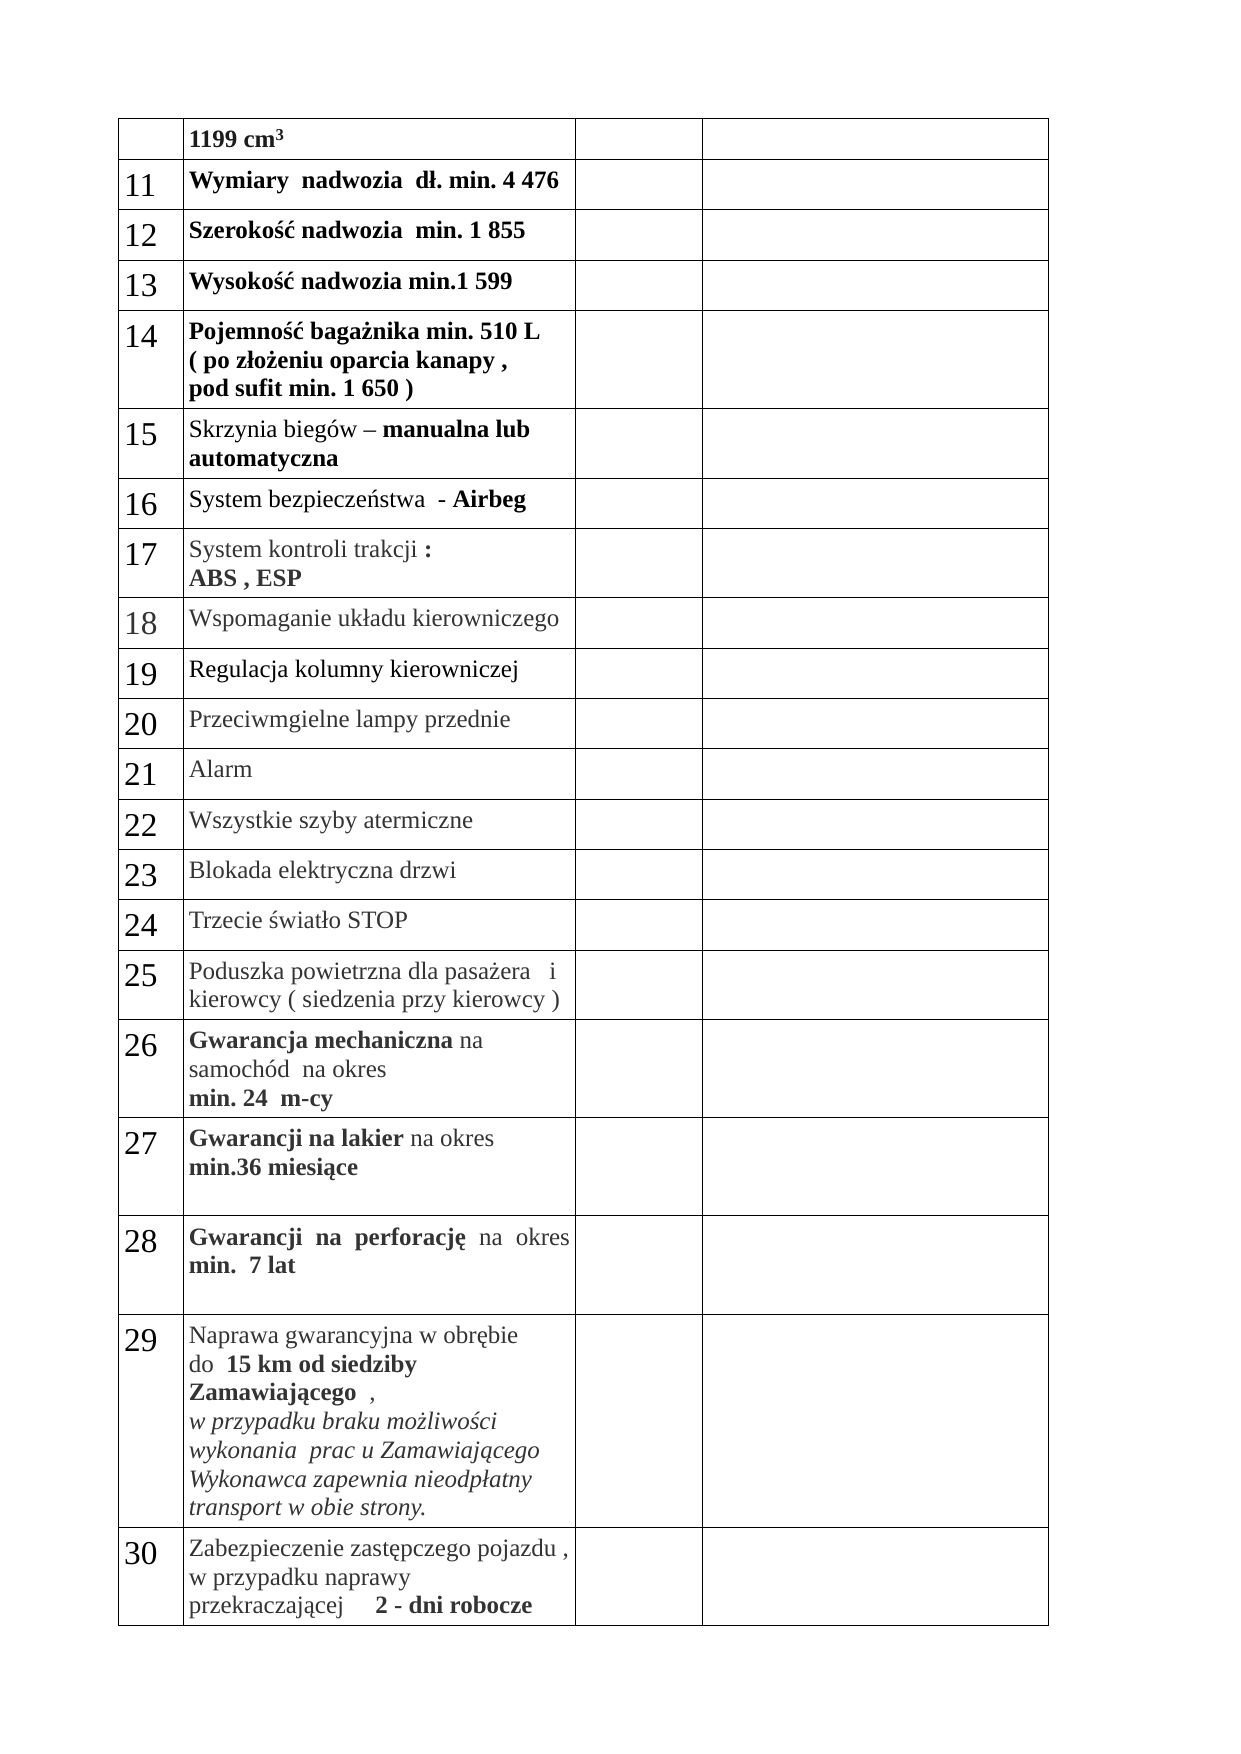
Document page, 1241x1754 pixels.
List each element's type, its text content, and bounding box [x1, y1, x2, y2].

table_cell Wspomaganie układu kierowniczego [184, 598, 575, 648]
table_cell Poduszka powietrzna dla pasażera i kierowcy ( siedzenia przy kierowcy ) [184, 951, 575, 1019]
table_cell [576, 160, 702, 209]
table_cell Trzecie światło STOP [184, 900, 575, 949]
table_cell [703, 1528, 1048, 1625]
table_cell Gwarancji na perforację na okres min. 7 lat [184, 1216, 575, 1314]
table_cell Szerokość nadwozia min. 1 855 [184, 210, 575, 259]
table_cell 26 [119, 1020, 183, 1117]
table_cell Wymiary nadwozia dł. min. 4 476 [184, 160, 575, 209]
table_cell [703, 1315, 1048, 1527]
table_cell 1199 cm3 [184, 119, 575, 159]
table_cell [703, 409, 1048, 477]
table_cell [703, 749, 1048, 798]
table_cell 15 [119, 409, 183, 477]
table_cell 12 [119, 210, 183, 259]
table_cell [576, 850, 702, 899]
table_cell 23 [119, 850, 183, 899]
table_cell [576, 951, 702, 1019]
table_cell 11 [119, 160, 183, 209]
table_cell [703, 479, 1048, 528]
table_cell 14 [119, 311, 183, 408]
table_cell [576, 649, 702, 698]
table_cell Skrzynia biegów – manualna lub automatyczna [184, 409, 575, 477]
table_cell [703, 649, 1048, 698]
table_cell [703, 699, 1048, 748]
table_cell Pojemność bagażnika min. 510 L ( po złożeniu oparcia kanapy , pod sufit min. 1 650 ) [184, 311, 575, 408]
table_cell 29 [119, 1315, 183, 1527]
table_cell [576, 800, 702, 849]
table_cell Przeciwmgielne lampy przednie [184, 699, 575, 748]
table_cell [576, 699, 702, 748]
table_cell [576, 598, 702, 648]
table_cell [576, 900, 702, 949]
table_cell [703, 1216, 1048, 1314]
table_cell 22 [119, 800, 183, 849]
table_cell [576, 261, 702, 310]
table_cell [576, 1118, 702, 1215]
table_cell Gwarancji na lakier na okres min.36 miesiące [184, 1118, 575, 1215]
table_cell 13 [119, 261, 183, 310]
table_cell Zabezpieczenie zastępczego pojazdu , w przypadku naprawy przekraczającej 2 - dni robocze [184, 1528, 575, 1625]
table_cell [703, 1118, 1048, 1215]
table_cell Wszystkie szyby atermiczne [184, 800, 575, 849]
table_cell 27 [119, 1118, 183, 1215]
table_cell [576, 1315, 702, 1527]
table_cell [703, 850, 1048, 899]
table_cell [576, 210, 702, 259]
table_cell [703, 311, 1048, 408]
table_cell 19 [119, 649, 183, 698]
table_cell [703, 160, 1048, 209]
table_cell [576, 119, 702, 159]
table_cell [703, 800, 1048, 849]
table_cell [119, 119, 183, 159]
table_cell [703, 900, 1048, 949]
table_cell [703, 119, 1048, 159]
table_cell [576, 1528, 702, 1625]
table_cell 30 [119, 1528, 183, 1625]
table_cell Wysokość nadwozia min.1 599 [184, 261, 575, 310]
table_cell [576, 409, 702, 477]
table_cell [576, 749, 702, 798]
table_cell [576, 311, 702, 408]
table_cell Naprawa gwarancyjna w obrębie do 15 km od siedziby Zamawiającego , w przypadku braku możliwości wykonania prac u Zamawiającego Wykonawca zapewnia nieodpłatny transport w obie strony. [184, 1315, 575, 1527]
table_cell Alarm [184, 749, 575, 798]
table_cell [576, 1020, 702, 1117]
table_cell [703, 1020, 1048, 1117]
table_cell [703, 529, 1048, 597]
table_cell System bezpieczeństwa - Airbeg [184, 479, 575, 528]
table_cell 16 [119, 479, 183, 528]
table_cell 17 [119, 529, 183, 597]
table_cell 18 [119, 598, 183, 648]
table_cell [576, 1216, 702, 1314]
table_cell 21 [119, 749, 183, 798]
table_cell 24 [119, 900, 183, 949]
table_cell Blokada elektryczna drzwi [184, 850, 575, 899]
table_cell System kontroli trakcji : ABS , ESP [184, 529, 575, 597]
table_cell [576, 529, 702, 597]
table_cell 20 [119, 699, 183, 748]
table_cell [576, 479, 702, 528]
table_cell [703, 598, 1048, 648]
table_cell [703, 210, 1048, 259]
table_cell [703, 261, 1048, 310]
table_cell 25 [119, 951, 183, 1019]
table_cell 28 [119, 1216, 183, 1314]
table_cell [703, 951, 1048, 1019]
table_cell Regulacja kolumny kierowniczej [184, 649, 575, 698]
table_cell Gwarancja mechaniczna na samochód na okres min. 24 m-cy [184, 1020, 575, 1117]
